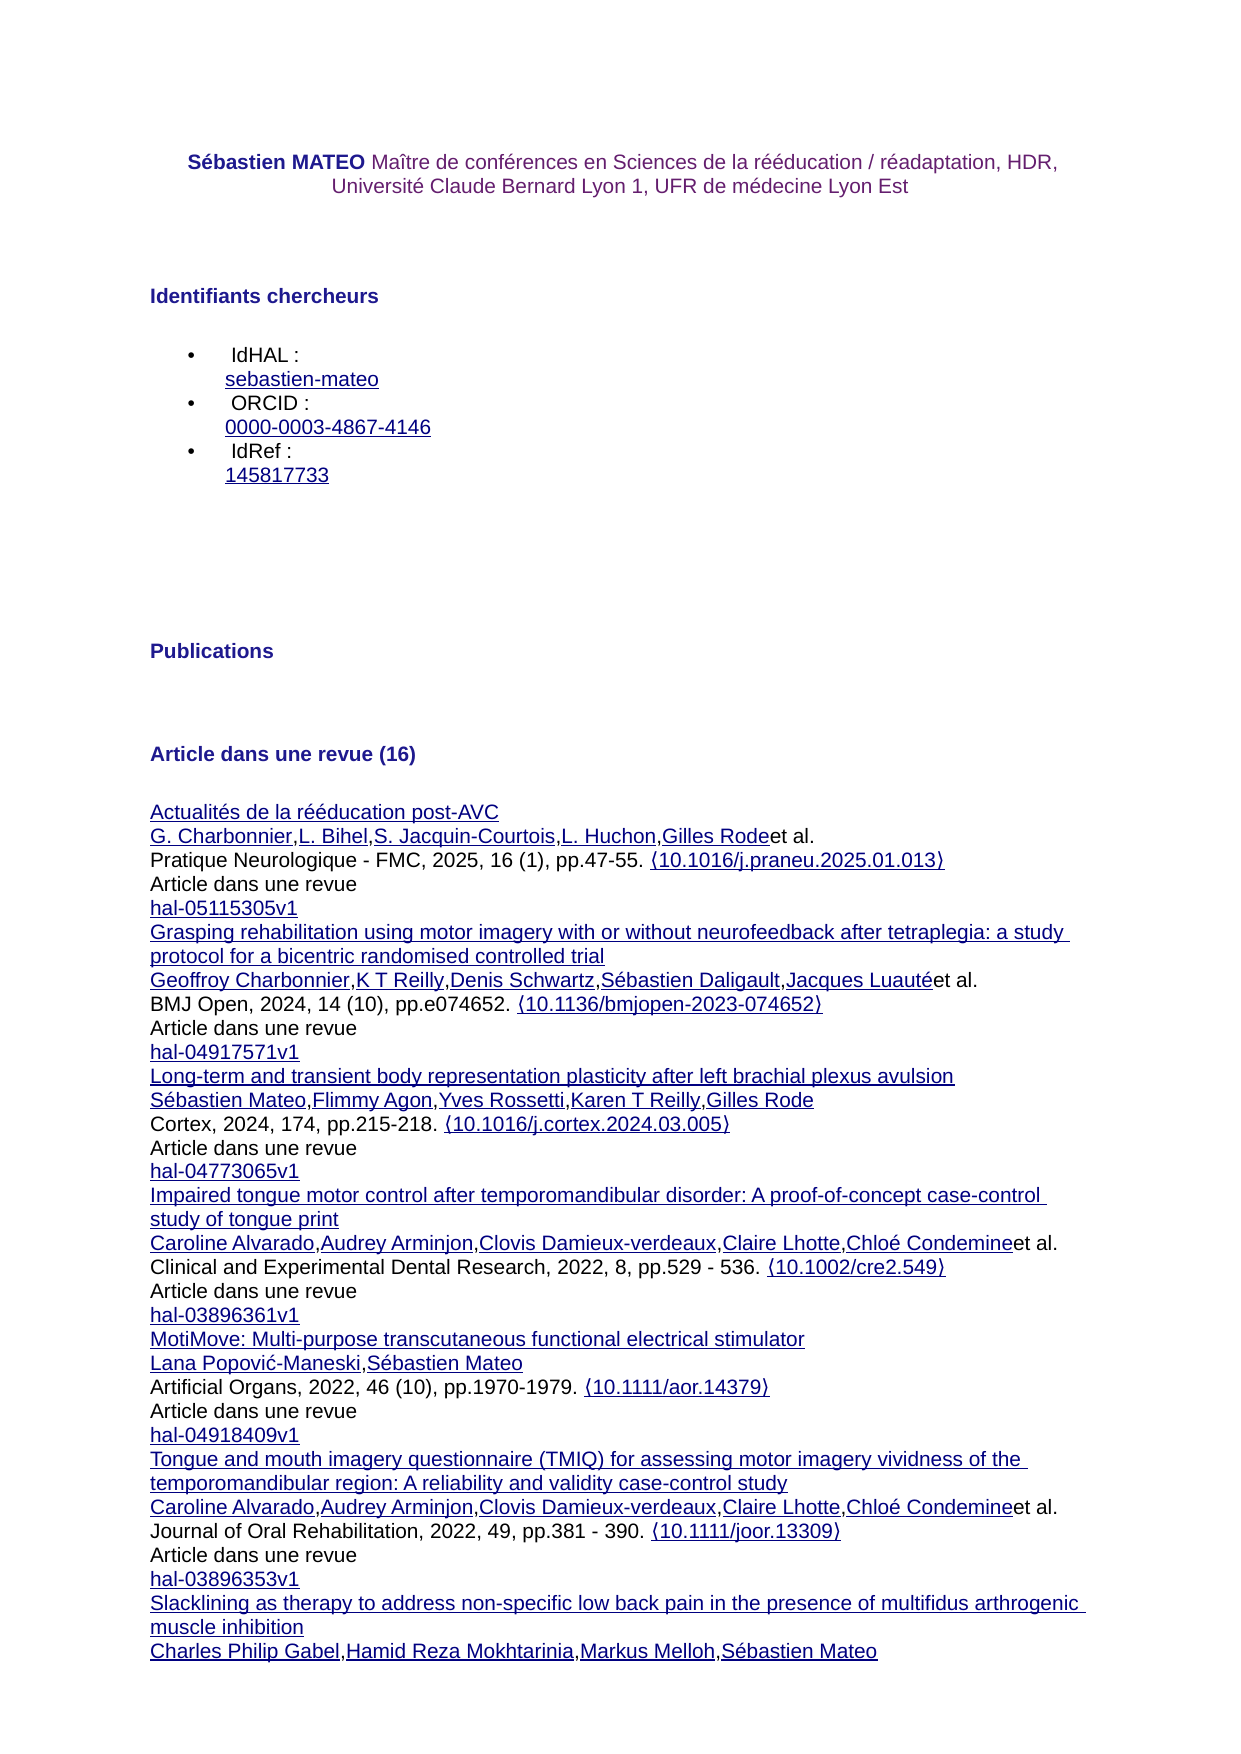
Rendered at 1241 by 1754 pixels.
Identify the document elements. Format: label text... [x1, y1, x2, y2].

list IdRef : [187, 438, 1090, 462]
subtitle Publications [150, 638, 1090, 662]
list 145817733 [187, 462, 1090, 486]
table_cell Slacklining as therapy to address non-specific low back pain in the presence of multifidus arthrogenic muscle inhibition Charles Philip Gabel,Hamid Reza Mokhtarinia,Markus Melloh,Sébastien Mateo [150, 1591, 1090, 1662]
subtitle Article dans une revue (16) [150, 742, 1090, 766]
list ORCID : [187, 391, 1090, 414]
list IdHAL : [187, 343, 1090, 367]
table_cell Tongue and mouth imagery questionnaire (TMIQ) for assessing motor imagery vividness of the temporomandibular region: A reliability and validity case‐control study Caroline Alvarado,Audrey Arminjon,Clovis Damieux‐verdeaux,Claire Lhotte,Chloé Condemineet al. Journal of Oral Rehabilitation, 2022, 49, pp.381 - 390. ⟨10.1111/joor.13309⟩ Article dans une revue hal-03896353v1 [150, 1447, 1090, 1591]
table_header Actualités de la rééducation post-AVC G. Charbonnier,L. Bihel,S. Jacquin-Courtois,L. Huchon,Gilles Rodeet al. Pratique Neurologique - FMC, 2025, 16 (1), pp.47-55. ⟨10.1016/j.praneu.2025.01.013⟩ Article dans une revue hal-05115305v1 [150, 800, 1090, 920]
table_cell Grasping rehabilitation using motor imagery with or without neurofeedback after tetraplegia: a study protocol for a bicentric randomised controlled trial Geoffroy Charbonnier,K T Reilly,Denis Schwartz,Sébastien Daligault,Jacques Luautéet al. BMJ Open, 2024, 14 (10), pp.e074652. ⟨10.1136/bmjopen-2023-074652⟩ Article dans une revue hal-04917571v1 [150, 920, 1090, 1063]
list sebastien-mateo [187, 367, 1090, 391]
table_cell Impaired tongue motor control after temporomandibular disorder: A proof‐of‐concept case‐control study of tongue print Caroline Alvarado,Audrey Arminjon,Clovis Damieux‐verdeaux,Claire Lhotte,Chloé Condemineet al. Clinical and Experimental Dental Research, 2022, 8, pp.529 - 536. ⟨10.1002/cre2.549⟩ Article dans une revue hal-03896361v1 [150, 1183, 1090, 1327]
subtitle Sébastien MATEO Maître de conférences en Sciences de la rééducation / réadaptation, HDR, Université Claude Bernard Lyon 1, UFR de médecine Lyon Est [150, 150, 1090, 198]
subtitle Identifiants chercheurs [150, 284, 1090, 308]
table_cell MotiMove: Multi‐purpose transcutaneous functional electrical stimulator Lana Popović-Maneski,Sébastien Mateo Artificial Organs, 2022, 46 (10), pp.1970-1979. ⟨10.1111/aor.14379⟩ Article dans une revue hal-04918409v1 [150, 1327, 1090, 1447]
list 0000-0003-4867-4146 [187, 414, 1090, 438]
table_cell Long-term and transient body representation plasticity after left brachial plexus avulsion Sébastien Mateo,Flimmy Agon,Yves Rossetti,Karen T Reilly,Gilles Rode Cortex, 2024, 174, pp.215-218. ⟨10.1016/j.cortex.2024.03.005⟩ Article dans une revue hal-04773065v1 [150, 1064, 1090, 1183]
